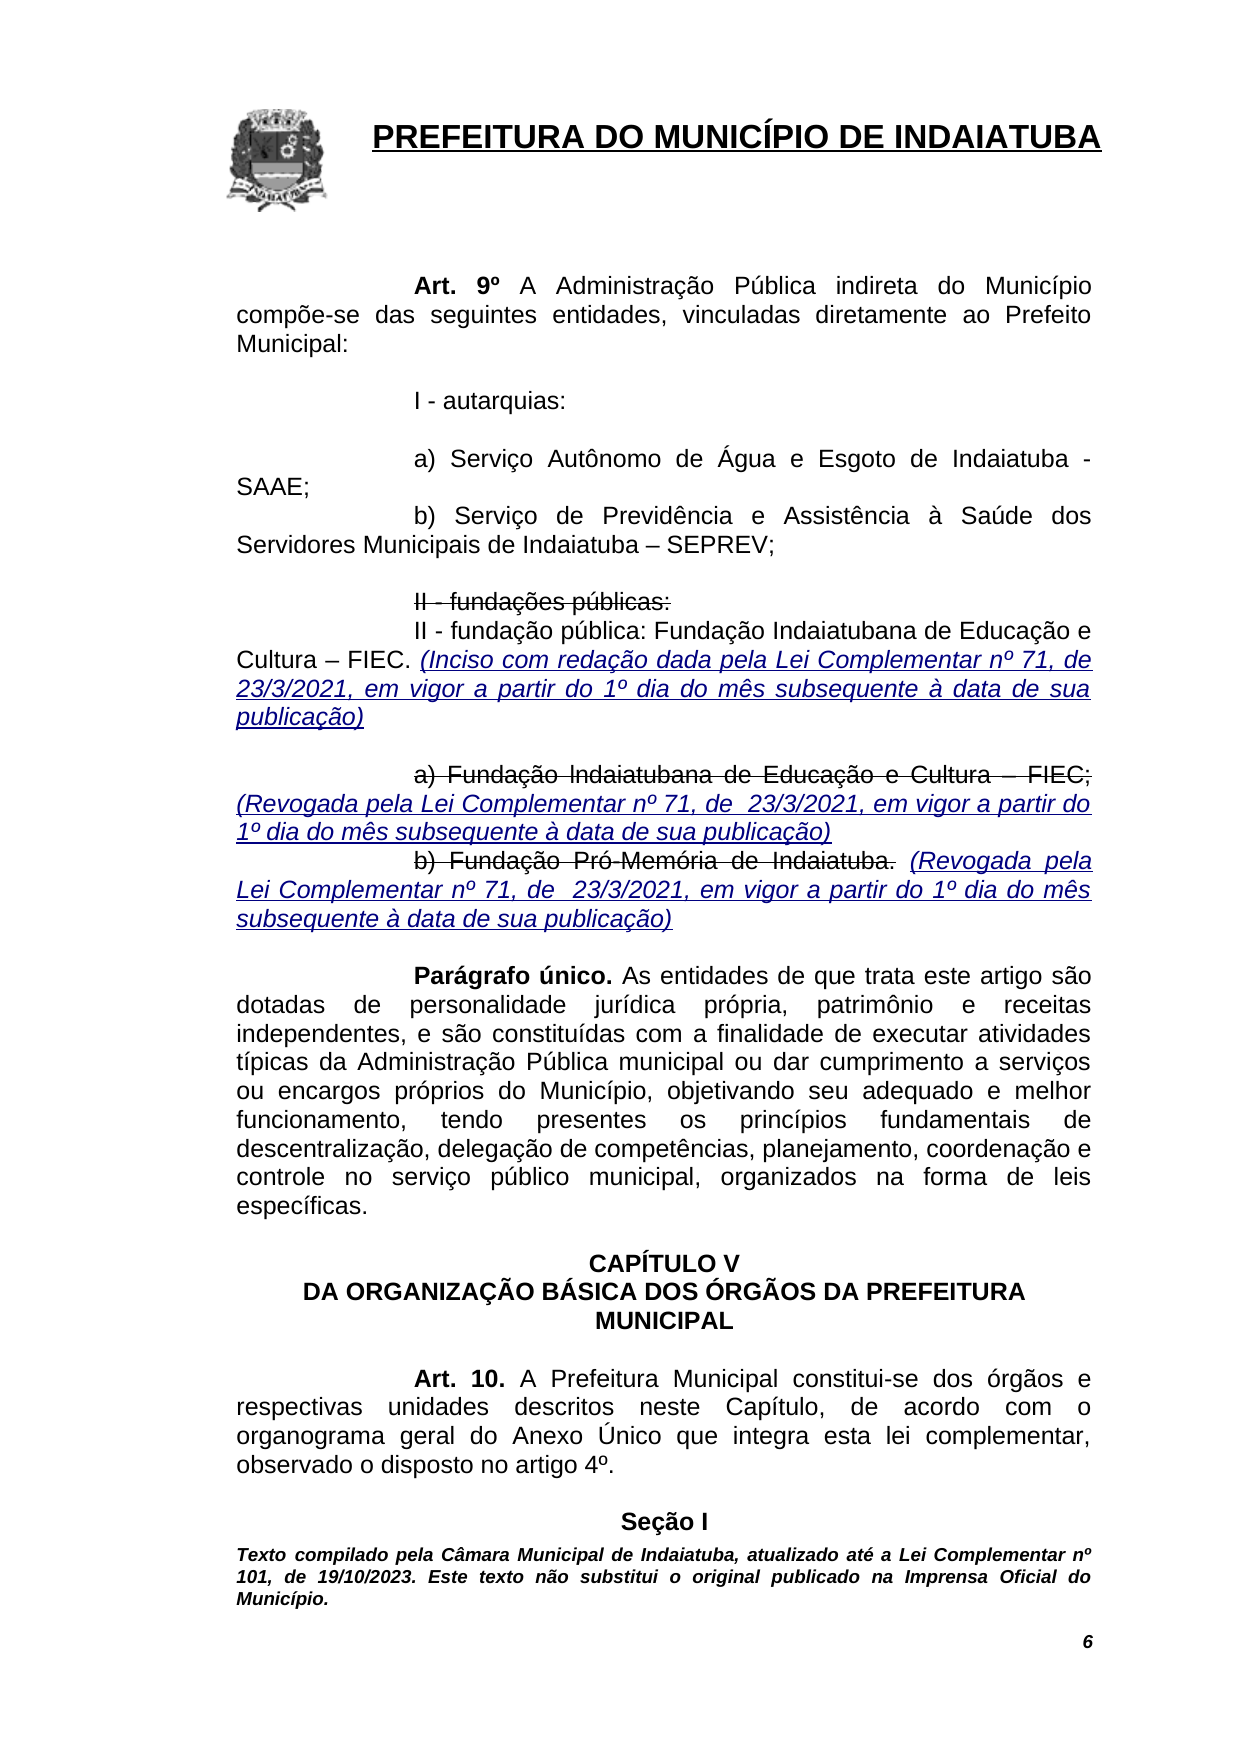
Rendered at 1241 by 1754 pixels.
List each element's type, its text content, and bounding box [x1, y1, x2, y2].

list a) Fundação lndaiatubana de Educação e Cultura – FIEC; (Revogada pela Lei Complementar nº 71, de 23/3/2021, em vigor a partir do [236, 760, 1092, 814]
list b) Fundação Pró-Memória de Indaiatuba. (Revogada pela Lei Complementar nº 71, de 23/3/2021, em vigor a partir do 1º dia do mês [236, 846, 1092, 900]
text I - autarquias: [236, 386, 1092, 415]
text Art. 10. A Prefeitura Municipal constitui-se dos órgãos e respectivas unidades descritos neste Capítulo, de acordo com o organograma geral do Anexo Único que integra esta lei complementar, observado o disposto no artigo 4º. [236, 1364, 1092, 1479]
text CAPÍTULO V [236, 1249, 1092, 1277]
list 1º dia do mês subsequente à data de sua publicação) [236, 815, 1092, 846]
text Seção I [236, 1507, 1092, 1536]
list subsequente à data de sua publicação) [236, 901, 1092, 932]
text Art. 9º A Administração Pública indireta do Município compõe-se das seguintes entidades, vinculadas diretamente ao Prefeito Municipal: [236, 271, 1092, 357]
text II - fundação pública: Fundação Indaiatubana de Educação e Cultura – FIEC. (Inciso com redação dada pela Lei Complementar nº 71, de 23/3/2021, em vigor a partir do 1º dia do mês subsequente à data de sua publicação) [236, 616, 1092, 731]
text II - fundações públicas: [236, 587, 1092, 616]
list b) Serviço de Previdência e Assistência à Saúde dos Servidores Municipais de Indaiatuba – SEPREV; [236, 501, 1092, 559]
list a) Serviço Autônomo de Água e Esgoto de Indaiatuba - SAAE; [236, 444, 1092, 501]
text DA ORGANIZAÇÃO BÁSICA DOS ÓRGÃOS DA PREFEITURA MUNICIPAL [236, 1277, 1092, 1335]
text Parágrafo único. As entidades de que trata este artigo são dotadas de personalidade jurídica própria, patrimônio e receitas independentes, e são constituídas com a finalidade de executar atividades típicas da Administração Pública municipal ou dar cumprimento a serviços ou encargos próprios do Município, objetivando seu adequado e melhor funcionamento, tendo presentes os princípios fundamentais de descentralização, delegação de competências, planejamento, coordenação e controle no serviço público municipal, organizados na forma de leis específicas. [236, 961, 1092, 1220]
